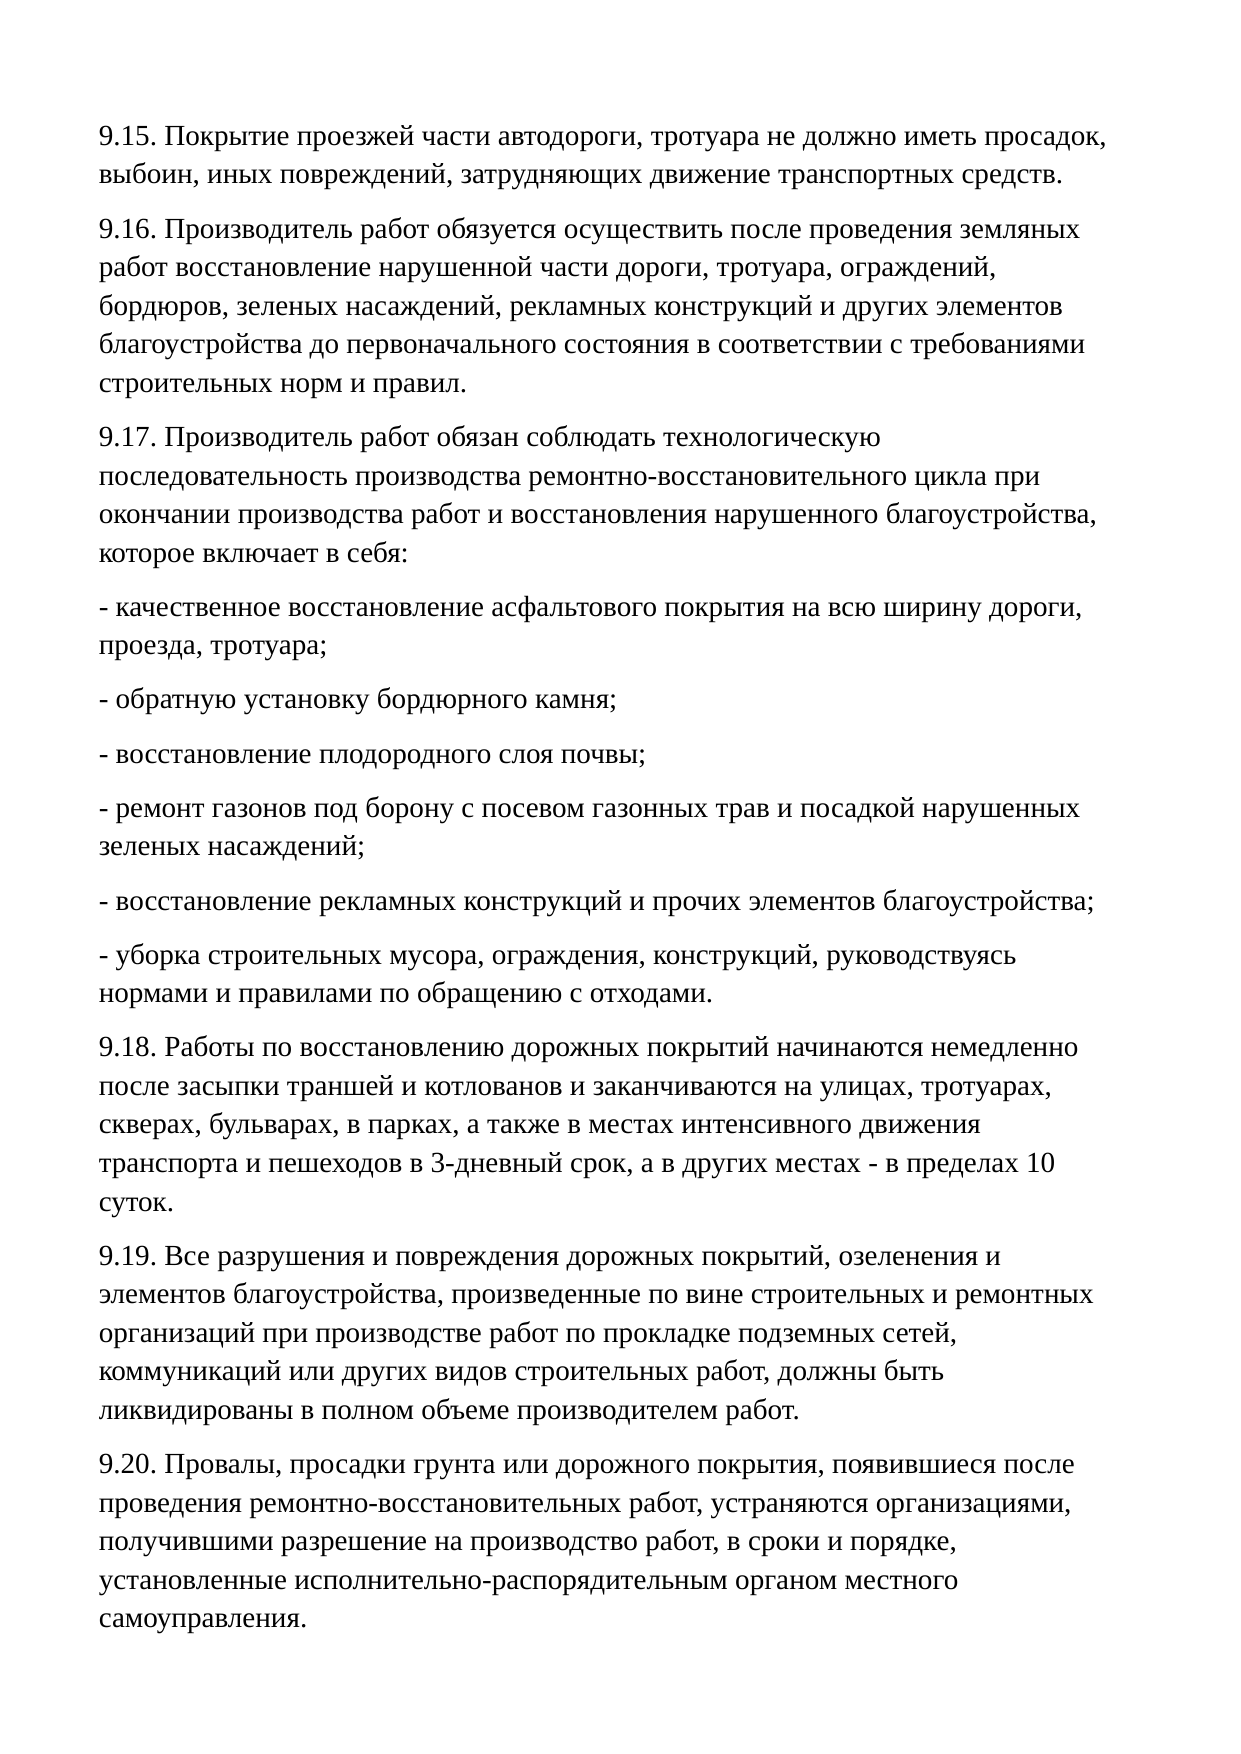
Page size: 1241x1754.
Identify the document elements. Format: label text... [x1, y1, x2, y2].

text 9.16. Производитель работ обязуется осуществить после проведения земляных работ восстановление нарушенной части дороги, тротуара, ограждений, бордюров, зеленых насаждений, рекламных конструкций и других элементов благоустройства до первоначального состояния в соответствии с требованиями строительных норм и правил. [98, 211, 1123, 398]
text - восстановление плодородного слоя почвы; [98, 736, 1123, 769]
text - качественное восстановление асфальтового покрытия на всю ширину дороги, проезда, тротуара; [98, 589, 1123, 661]
text 9.19. Все разрушения и повреждения дорожных покрытий, озеленения и элементов благоустройства, произведенные по вине строительных и ремонтных организаций при производстве работ по прокладке подземных сетей, коммуникаций или других видов строительных работ, должны быть ликвидированы в полном объеме производителем работ. [98, 1238, 1123, 1426]
text - ремонт газонов под борону с посевом газонных трав и посадкой нарушенных зеленых насаждений; [98, 790, 1123, 862]
text 9.17. Производитель работ обязан соблюдать технологическую последовательность производства ремонтно-восстановительного цикла при окончании производства работ и восстановления нарушенного благоустройства, которое включает в себя: [98, 419, 1123, 568]
text 9.20. Провалы, просадки грунта или дорожного покрытия, появившиеся после проведения ремонтно-восстановительных работ, устраняются организациями, получившими разрешение на производство работ, в сроки и порядке, установленные исполнительно-распорядительным органом местного самоуправления. [98, 1446, 1123, 1634]
text 9.18. Работы по восстановлению дорожных покрытий начинаются немедленно после засыпки траншей и котлованов и заканчиваются на улицах, тротуарах, скверах, бульварах, в парках, а также в местах интенсивного движения транспорта и пешеходов в 3-дневный срок, а в других местах - в пределах 10 суток. [98, 1029, 1123, 1217]
text - обратную установку бордюрного камня; [98, 682, 1123, 715]
text - восстановление рекламных конструкций и прочих элементов благоустройства; [98, 883, 1123, 916]
text 9.15. Покрытие проезжей части автодороги, тротуара не должно иметь просадок, выбоин, иных повреждений, затрудняющих движение транспортных средств. [98, 118, 1123, 190]
text - уборка строительных мусора, ограждения, конструкций, руководствуясь нормами и правилами по обращению с отходами. [98, 937, 1123, 1009]
